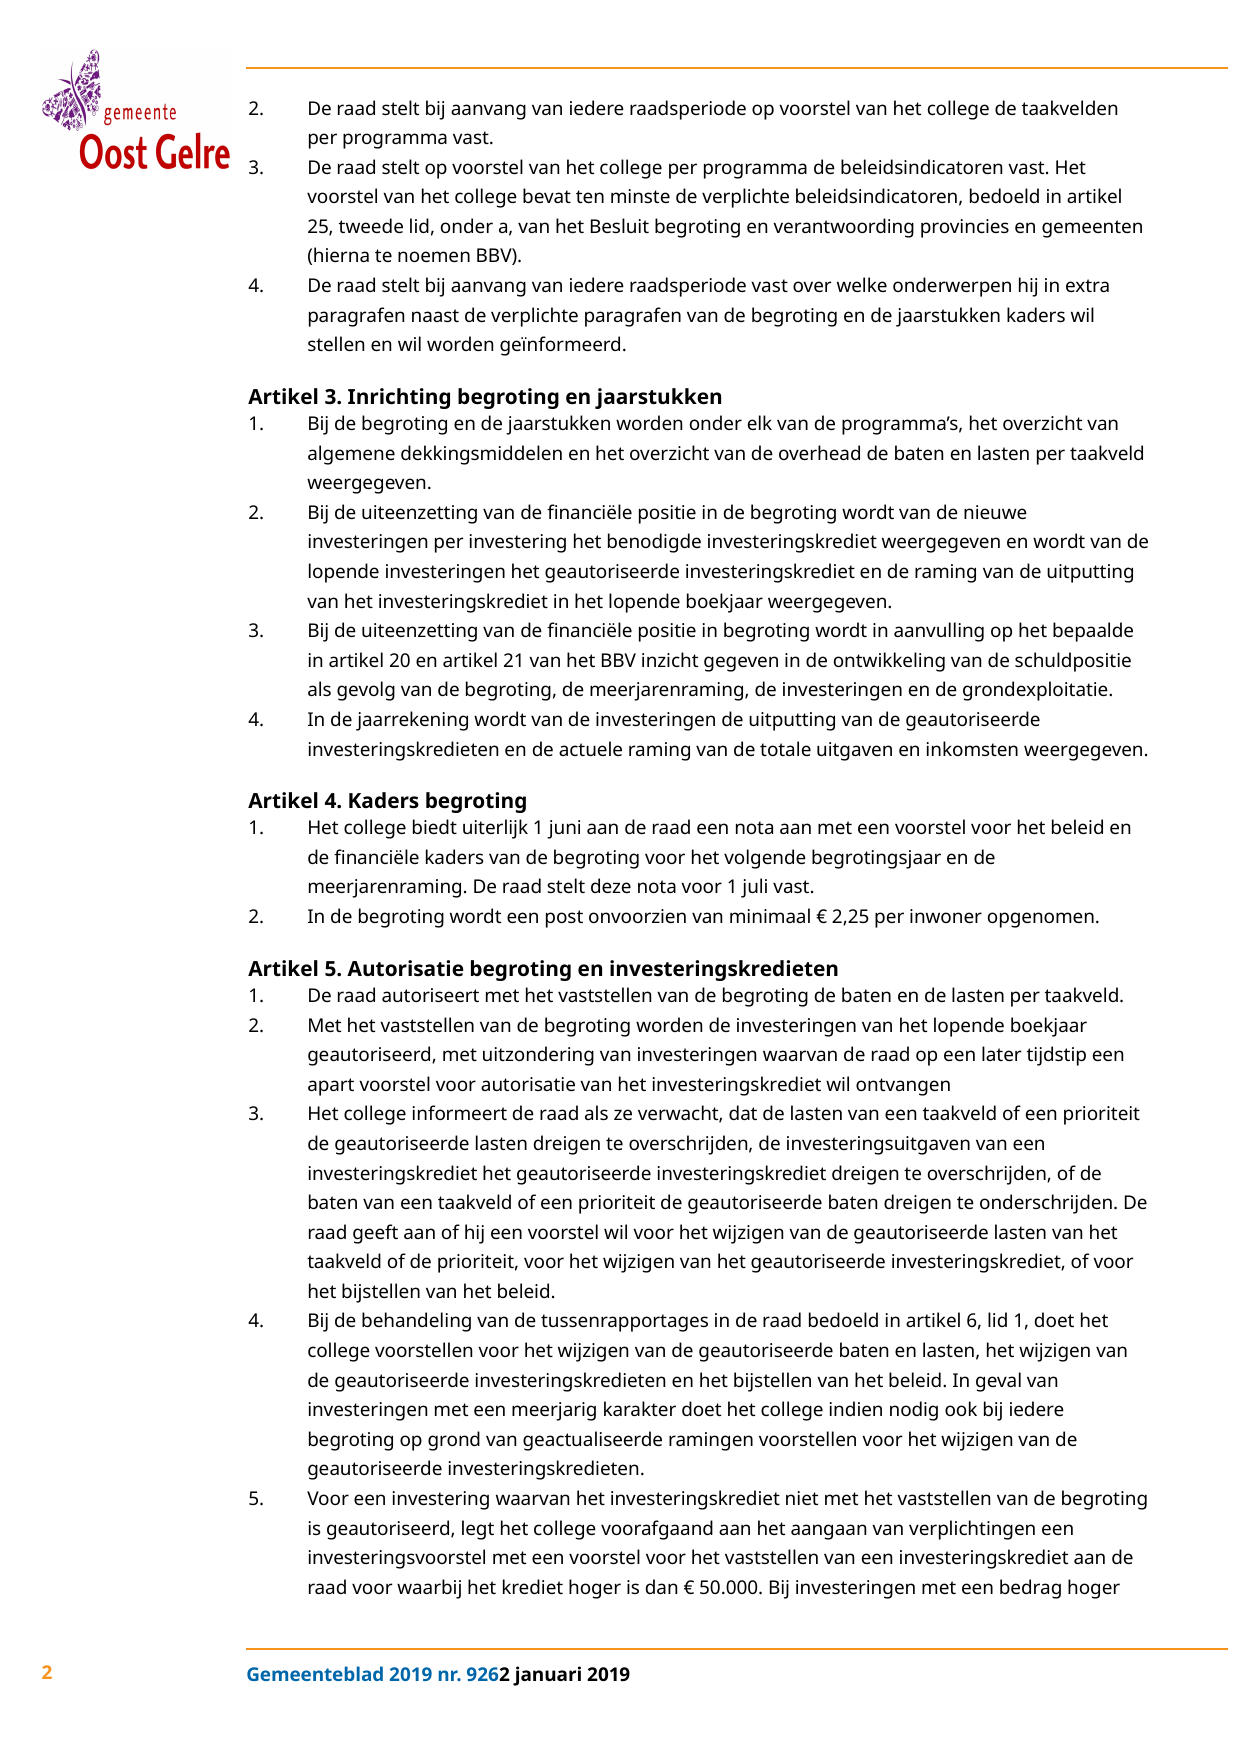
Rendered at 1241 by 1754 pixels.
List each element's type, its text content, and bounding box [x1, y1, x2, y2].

list De raad stelt bij aanvang van iedere raadsperiode op voorstel van het college de taakvelden per programma vast. [248, 95, 1152, 150]
list Bij de uiteenzetting van de financiële positie in begroting wordt in aanvulling op het bepaalde in artikel 20 en artikel 21 van het BBV inzicht gegeven in de ontwikkeling van de schuldpositie als gevolg van de begroting, de meerjarenraming, de investeringen en de grondexploitatie. [248, 617, 1152, 702]
list Bij de behandeling van de tussenrapportages in de raad bedoeld in artikel 6, lid 1, doet het college voorstellen voor het wijzigen van de geautoriseerde baten en lasten, het wijzigen van de geautoriseerde investeringskredieten en het bijstellen van het beleid. In geval van investeringen met een meerjarig karakter doet het college indien nodig ook bij iedere begroting op grond van geactualiseerde ramingen voorstellen voor het wijzigen van de geautoriseerde investeringskredieten. [248, 1308, 1152, 1481]
text Artikel 3. Inrichting begroting en jaarstukken [248, 382, 1152, 410]
list Bij de uiteenzetting van de financiële positie in de begroting wordt van de nieuwe investeringen per investering het benodigde investeringskrediet weergegeven en wordt van de lopende investeringen het geautoriseerde investeringskrediet en de raming van de uitputting van het investeringskrediet in het lopende boekjaar weergegeven. [248, 499, 1152, 613]
list Bij de begroting en de jaarstukken worden onder elk van de programma’s, het overzicht van algemene dekkingsmiddelen en het overzicht van de overhead de baten en lasten per taakveld weergegeven. [248, 410, 1152, 495]
list Het college biedt uiterlijk 1 juni aan de raad een nota aan met een voorstel voor het beleid en de financiële kaders van de begroting voor het volgende begrotingsjaar en de meerjarenraming. De raad stelt deze nota voor 1 juli vast. [248, 814, 1152, 899]
list Met het vaststellen van de begroting worden de investeringen van het lopende boekjaar geautoriseerd, met uitzondering van investeringen waarvan de raad op een later tijdstip een apart voorstel voor autorisatie van het investeringskrediet wil ontvangen [248, 1012, 1152, 1097]
list De raad autoriseert met het vaststellen van de begroting de baten en de lasten per taakveld. [248, 982, 1152, 1008]
list De raad stelt bij aanvang van iedere raadsperiode vast over welke onderwerpen hij in extra paragrafen naast de verplichte paragrafen van de begroting en de jaarstukken kaders wil stellen en wil worden geïnformeerd. [248, 272, 1152, 357]
picture [41, 47, 231, 172]
list De raad stelt op voorstel van het college per programma de beleidsindicatoren vast. Het voorstel van het college bevat ten minste de verplichte beleidsindicatoren, bedoeld in artikel 25, tweede lid, onder a, van het Besluit begroting en verantwoording provincies en gemeenten (hierna te noemen BBV). [248, 154, 1152, 268]
text Artikel 4. Kaders begroting [248, 786, 1152, 814]
list In de jaarrekening wordt van de investeringen de uitputting van de geautoriseerde investeringskredieten en de actuele raming van de totale uitgaven en inkomsten weergegeven. [248, 706, 1152, 761]
list Voor een investering waarvan het investeringskrediet niet met het vaststellen van de begroting is geautoriseerd, legt het college voorafgaand aan het aangaan van verplichtingen een investeringsvoorstel met een voorstel voor het vaststellen van een investeringskrediet aan de raad voor waarbij het krediet hoger is dan € 50.000. Bij investeringen met een bedrag hoger [248, 1485, 1152, 1599]
list In de begroting wordt een post onvoorzien van minimaal € 2,25 per inwoner opgenomen. [248, 903, 1152, 929]
text Artikel 5. Autorisatie begroting en investeringskredieten [248, 954, 1152, 982]
list Het college informeert de raad als ze verwacht, dat de lasten van een taakveld of een prioriteit de geautoriseerde lasten dreigen te overschrijden, de investeringsuitgaven van een investeringskrediet het geautoriseerde investeringskrediet dreigen te overschrijden, of de baten van een taakveld of een prioriteit de geautoriseerde baten dreigen te onderschrijden. De raad geeft aan of hij een voorstel wil voor het wijzigen van de geautoriseerde lasten van het taakveld of de prioriteit, voor het wijzigen van het geautoriseerde investeringskrediet, of voor het bijstellen van het beleid. [248, 1101, 1152, 1304]
